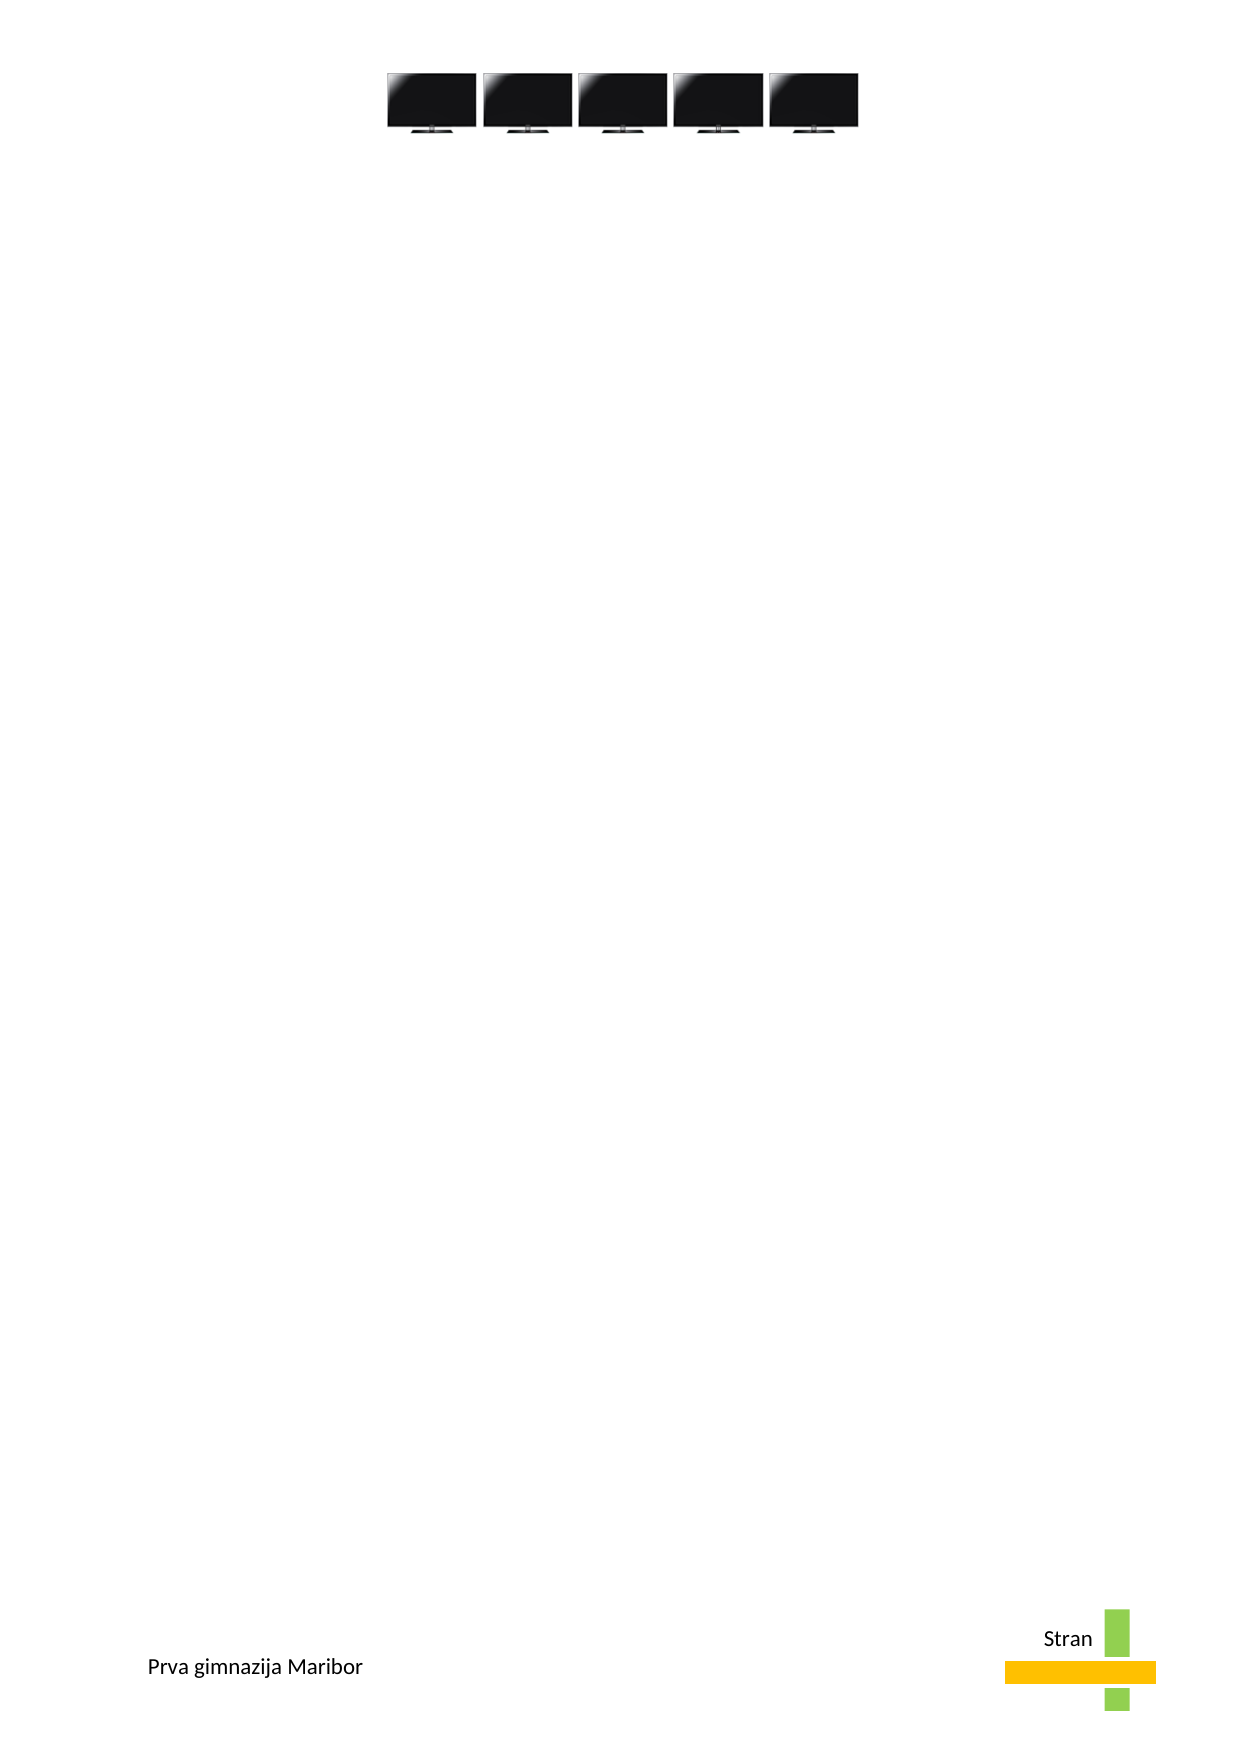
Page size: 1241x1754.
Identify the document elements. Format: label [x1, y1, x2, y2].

picture [673, 73, 764, 134]
picture [483, 73, 573, 134]
picture [387, 73, 477, 134]
picture [769, 73, 859, 134]
picture [578, 73, 668, 134]
